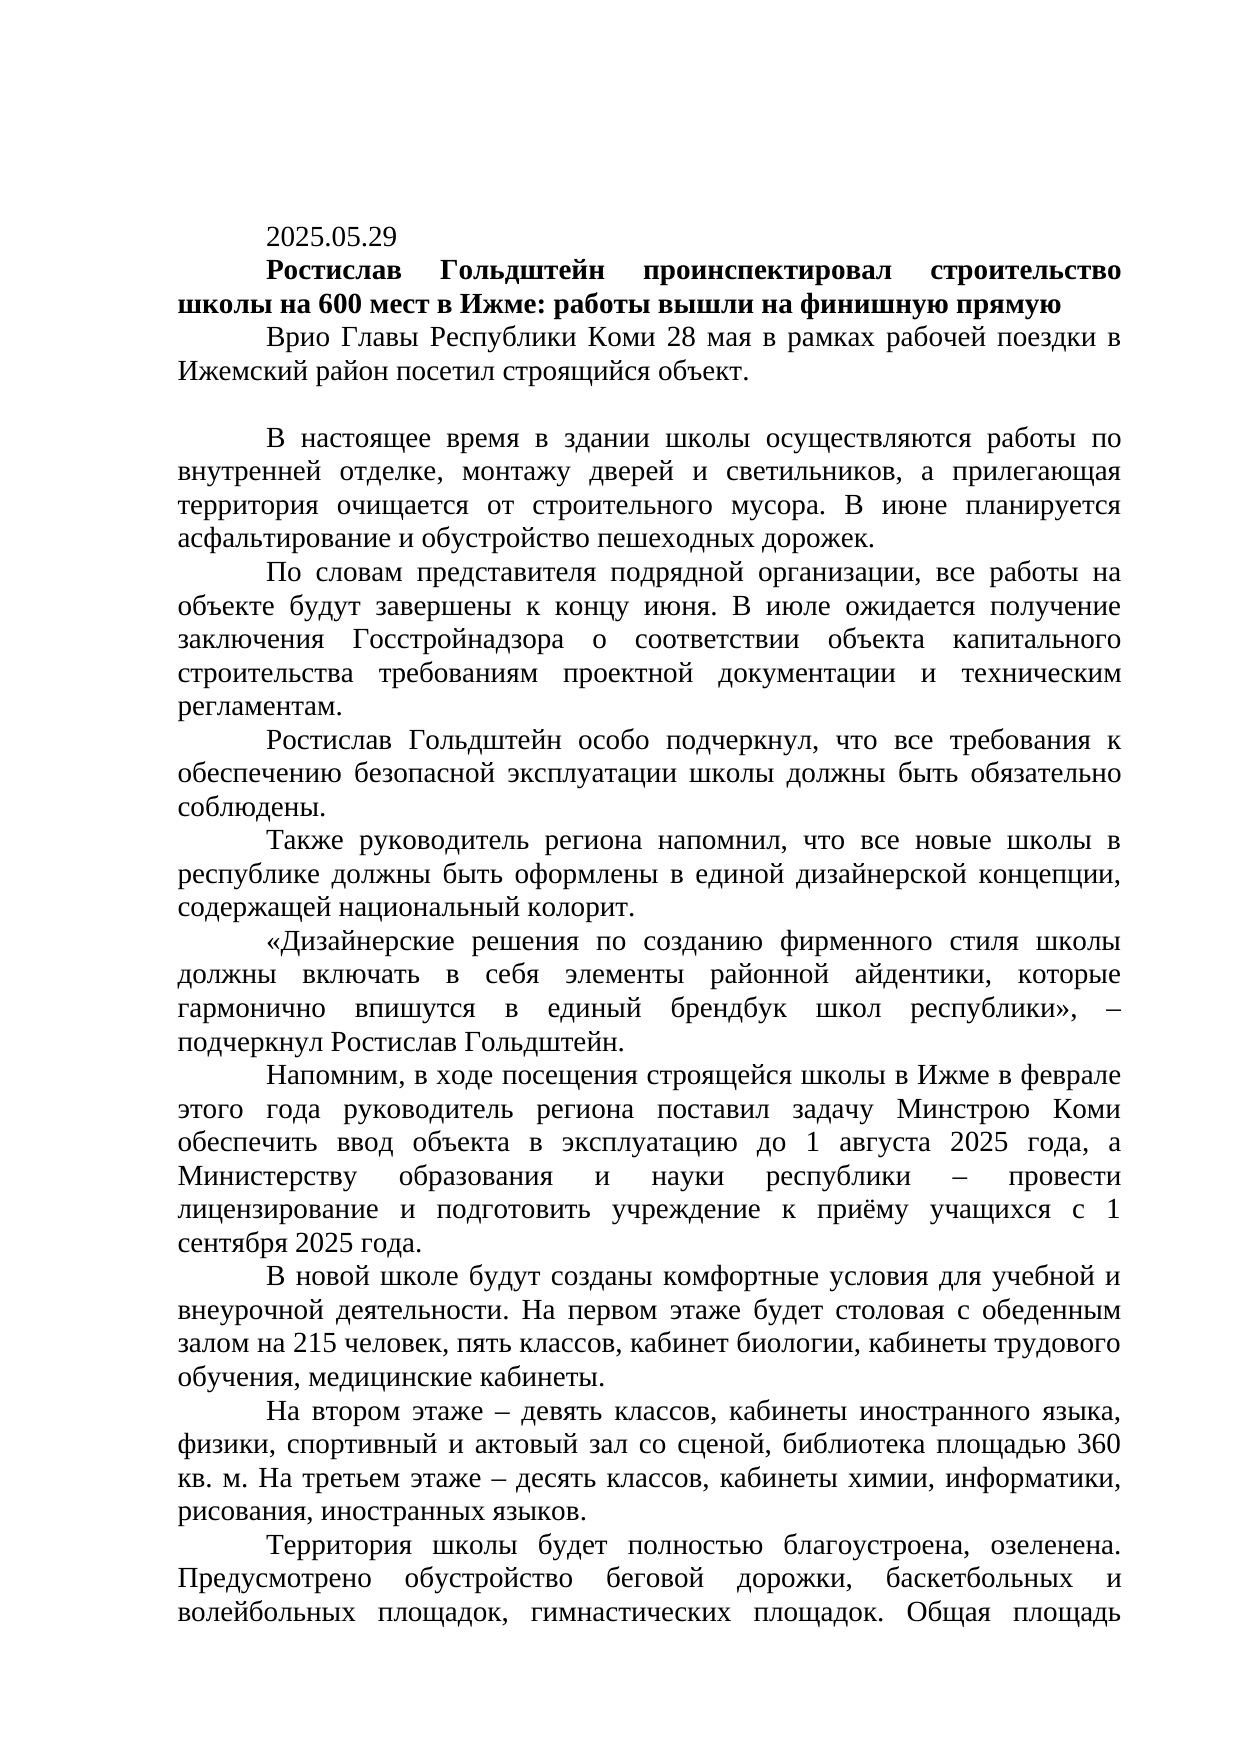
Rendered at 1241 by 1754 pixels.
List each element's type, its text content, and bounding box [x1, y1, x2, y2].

text Ростислав Гольдштейн проинспектировал строительство школы на 600 мест в Ижме: работы вышли на финишную прямую [177, 252, 1122, 319]
text Территория школы будет полностью благоустроена, озеленена. Предусмотрено обустройство беговой дорожки, баскетбольных и волейбольных площадок, гимнастических площадок. Общая площадь [177, 1527, 1122, 1627]
text 2025.05.29 [177, 219, 1122, 252]
text Врио Главы Республики Коми 28 мая в рамках рабочей поездки в Ижемский район посетил строящийся объект. [177, 319, 1122, 386]
text На втором этаже – девять классов, кабинеты иностранного языка, физики, спортивный и актовый зал со сценой, библиотека площадью 360 кв. м. На третьем этаже – десять классов, кабинеты химии, информатики, рисования, иностранных языков. [177, 1393, 1122, 1527]
text «Дизайнерские решения по созданию фирменного стиля школы должны включать в себя элементы районной айдентики, которые гармонично впишутся в единый брендбук школ республики», – подчеркнул Ростислав Гольдштейн. [177, 923, 1122, 1057]
text В настоящее время в здании школы осуществляются работы по внутренней отделке, монтажу дверей и светильников, а прилегающая территория очищается от строительного мусора. В июне планируется асфальтирование и обустройство пешеходных дорожек. [177, 420, 1122, 554]
text Также руководитель региона напомнил, что все новые школы в республике должны быть оформлены в единой дизайнерской концепции, содержащей национальный колорит. [177, 822, 1122, 923]
text Ростислав Гольдштейн особо подчеркнул, что все требования к обеспечению безопасной эксплуатации школы должны быть обязательно соблюдены. [177, 722, 1122, 822]
text По словам представителя подрядной организации, все работы на объекте будут завершены к концу июня. В июле ожидается получение заключения Госстройнадзора о соответствии объекта капитального строительства требованиям проектной документации и техническим регламентам. [177, 554, 1122, 722]
text Напомним, в ходе посещения строящейся школы в Ижме в феврале этого года руководитель региона поставил задачу Минстрою Коми обеспечить ввод объекта в эксплуатацию до 1 августа 2025 года, а Министерству образования и науки республики – провести лицензирование и подготовить учреждение к приёму учащихся с 1 сентября 2025 года. [177, 1057, 1122, 1258]
text В новой школе будут созданы комфортные условия для учебной и внеурочной деятельности. На первом этаже будет столовая с обеденным залом на 215 человек, пять классов, кабинет биологии, кабинеты трудового обучения, медицинские кабинеты. [177, 1258, 1122, 1393]
